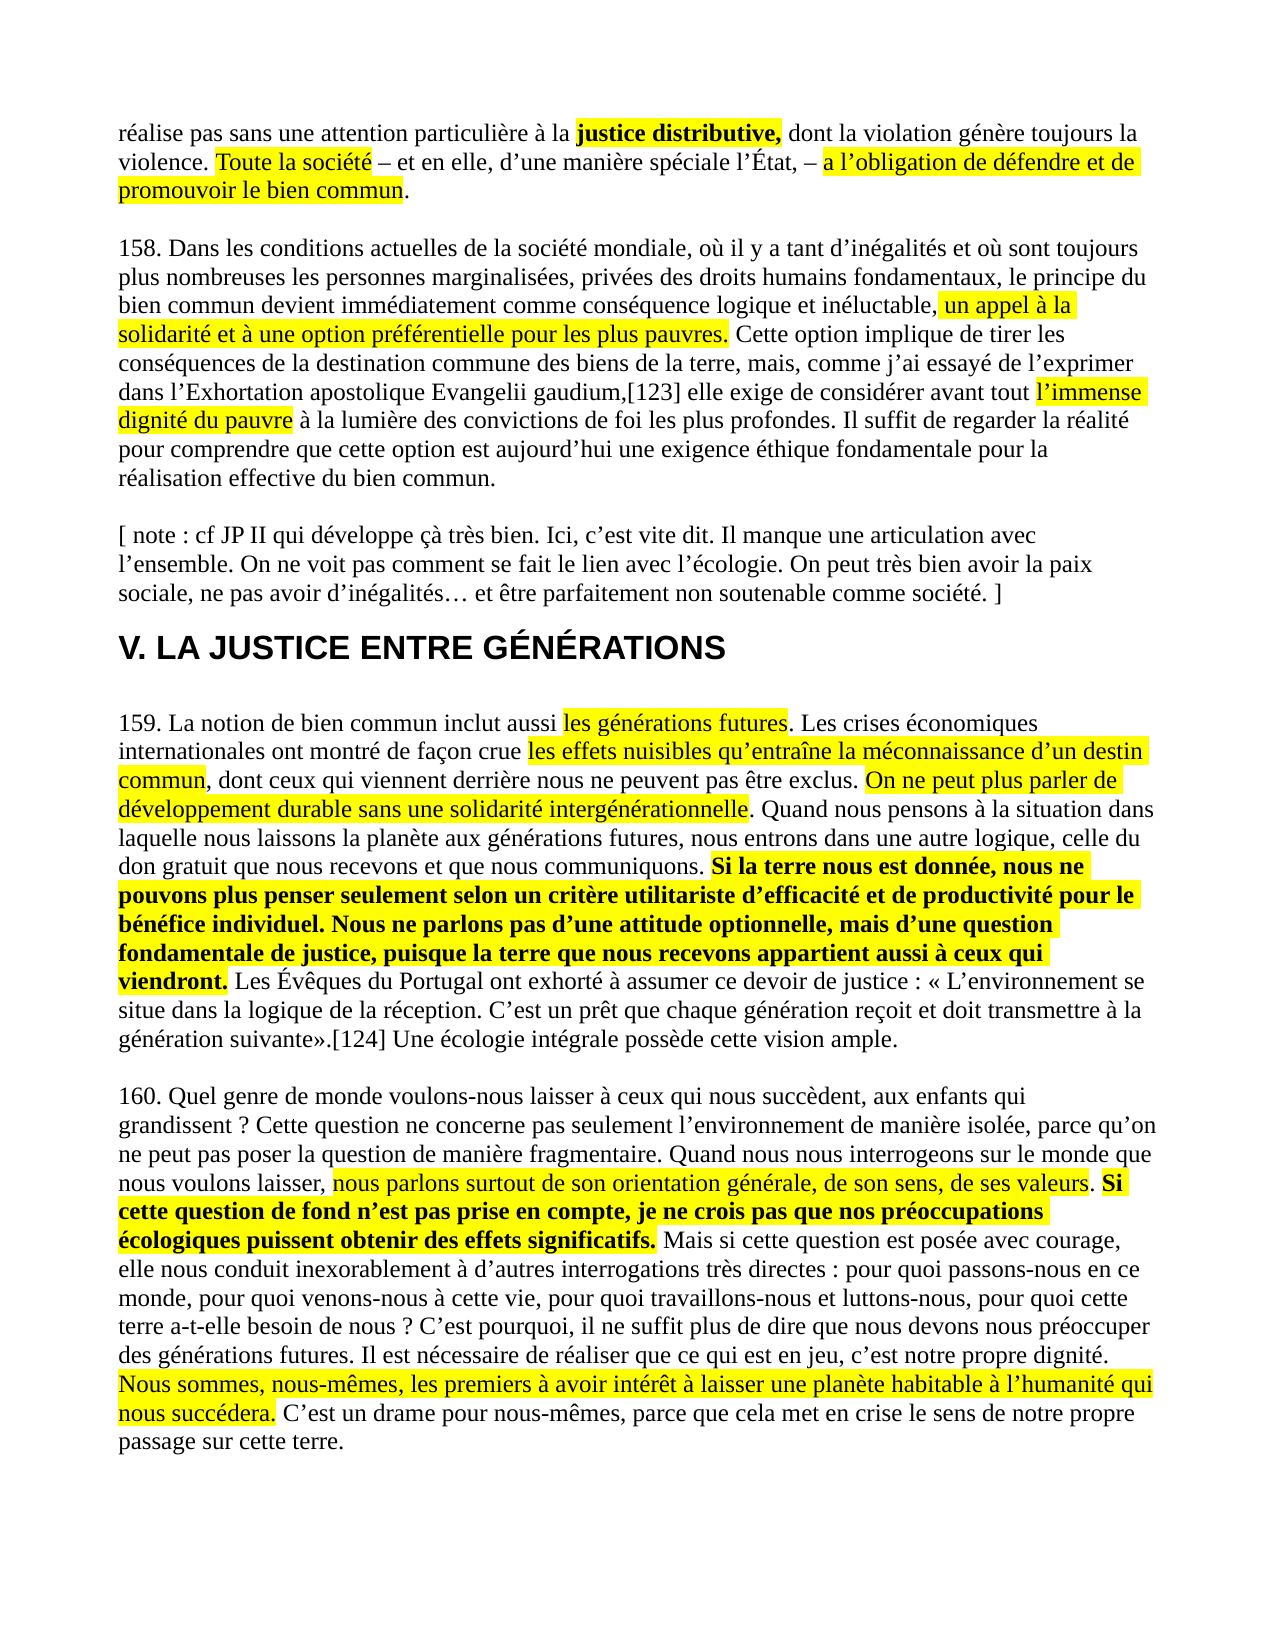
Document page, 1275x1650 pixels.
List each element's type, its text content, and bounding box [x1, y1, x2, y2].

text réalise pas sans une attention particulière à la justice distributive, dont la violation génère toujours la violence. Toute la société – et en elle, d’une manière spéciale l’État, – a l’obligation de défendre et de promouvoir le bien commun. [118, 118, 1157, 204]
text 158. Dans les conditions actuelles de la société mondiale, où il y a tant d’inégalités et où sont toujours plus nombreuses les personnes marginalisées, privées des droits humains fondamentaux, le principe du bien commun devient immédiatement comme conséquence logique et inéluctable, un appel à la solidarité et à une option préférentielle pour les plus pauvres. Cette option implique de tirer les conséquences de la destination commune des biens de la terre, mais, comme j’ai essayé de l’exprimer dans l’Exhortation apostolique Evangelii gaudium,[123] elle exige de considérer avant tout l’immense dignité du pauvre à la lumière des convictions de foi les plus profondes. Il suffit de regarder la réalité pour comprendre que cette option est aujourd’hui une exigence éthique fondamentale pour la réalisation effective du bien commun. [118, 233, 1157, 492]
text 160. Quel genre de monde voulons-nous laisser à ceux qui nous succèdent, aux enfants qui grandissent ? Cette question ne concerne pas seulement l’environnement de manière isolée, parce qu’on ne peut pas poser la question de manière fragmentaire. Quand nous nous interrogeons sur le monde que nous voulons laisser, nous parlons surtout de son orientation générale, de son sens, de ses valeurs. Si cette question de fond n’est pas prise en compte, je ne crois pas que nos préoccupations écologiques puissent obtenir des effets significatifs. Mais si cette question est posée avec courage, elle nous conduit inexorablement à d’autres interrogations très directes : pour quoi passons-nous en ce monde, pour quoi venons-nous à cette vie, pour quoi travaillons-nous et luttons-nous, pour quoi cette terre a-t-elle besoin de nous ? C’est pourquoi, il ne suffit plus de dire que nous devons nous préoccuper des générations futures. Il est nécessaire de réaliser que ce qui est en jeu, c’est notre propre dignité. Nous sommes, nous-mêmes, les premiers à avoir intérêt à laisser une planète habitable à l’humanité qui nous succédera. C’est un drame pour nous-mêmes, parce que cela met en crise le sens de notre propre passage sur cette terre. [118, 1081, 1157, 1455]
text 159. La notion de bien commun inclut aussi les générations futures. Les crises économiques internationales ont montré de façon crue les effets nuisibles qu’entraîne la méconnaissance d’un destin commun, dont ceux qui viennent derrière nous ne peuvent pas être exclus. On ne peut plus parler de développement durable sans une solidarité intergénérationnelle. Quand nous pensons à la situation dans laquelle nous laissons la planète aux générations futures, nous entrons dans une autre logique, celle du don gratuit que nous recevons et que nous communiquons. Si la terre nous est donnée, nous ne pouvons plus penser seulement selon un critère utilitariste d’efficacité et de productivité pour le bénéfice individuel. Nous ne parlons pas d’une attitude optionnelle, mais d’une question fondamentale de justice, puisque la terre que nous recevons appartient aussi à ceux qui viendront. Les Évêques du Portugal ont exhorté à assumer ce devoir de justice : « L’environnement se situe dans la logique de la réception. C’est un prêt que chaque génération reçoit et doit transmettre à la génération suivante».[124] Une écologie intégrale possède cette vision ample. [118, 708, 1157, 1053]
subtitle V. LA JUSTICE ENTRE GÉNÉRATIONS [118, 628, 1157, 666]
text [ note : cf JP II qui développe çà très bien. Ici, c’est vite dit. Il manque une articulation avec l’ensemble. On ne voit pas comment se fait le lien avec l’écologie. On peut très bien avoir la paix sociale, ne pas avoir d’inégalités… et être parfaitement non soutenable comme société. ] [118, 521, 1157, 607]
